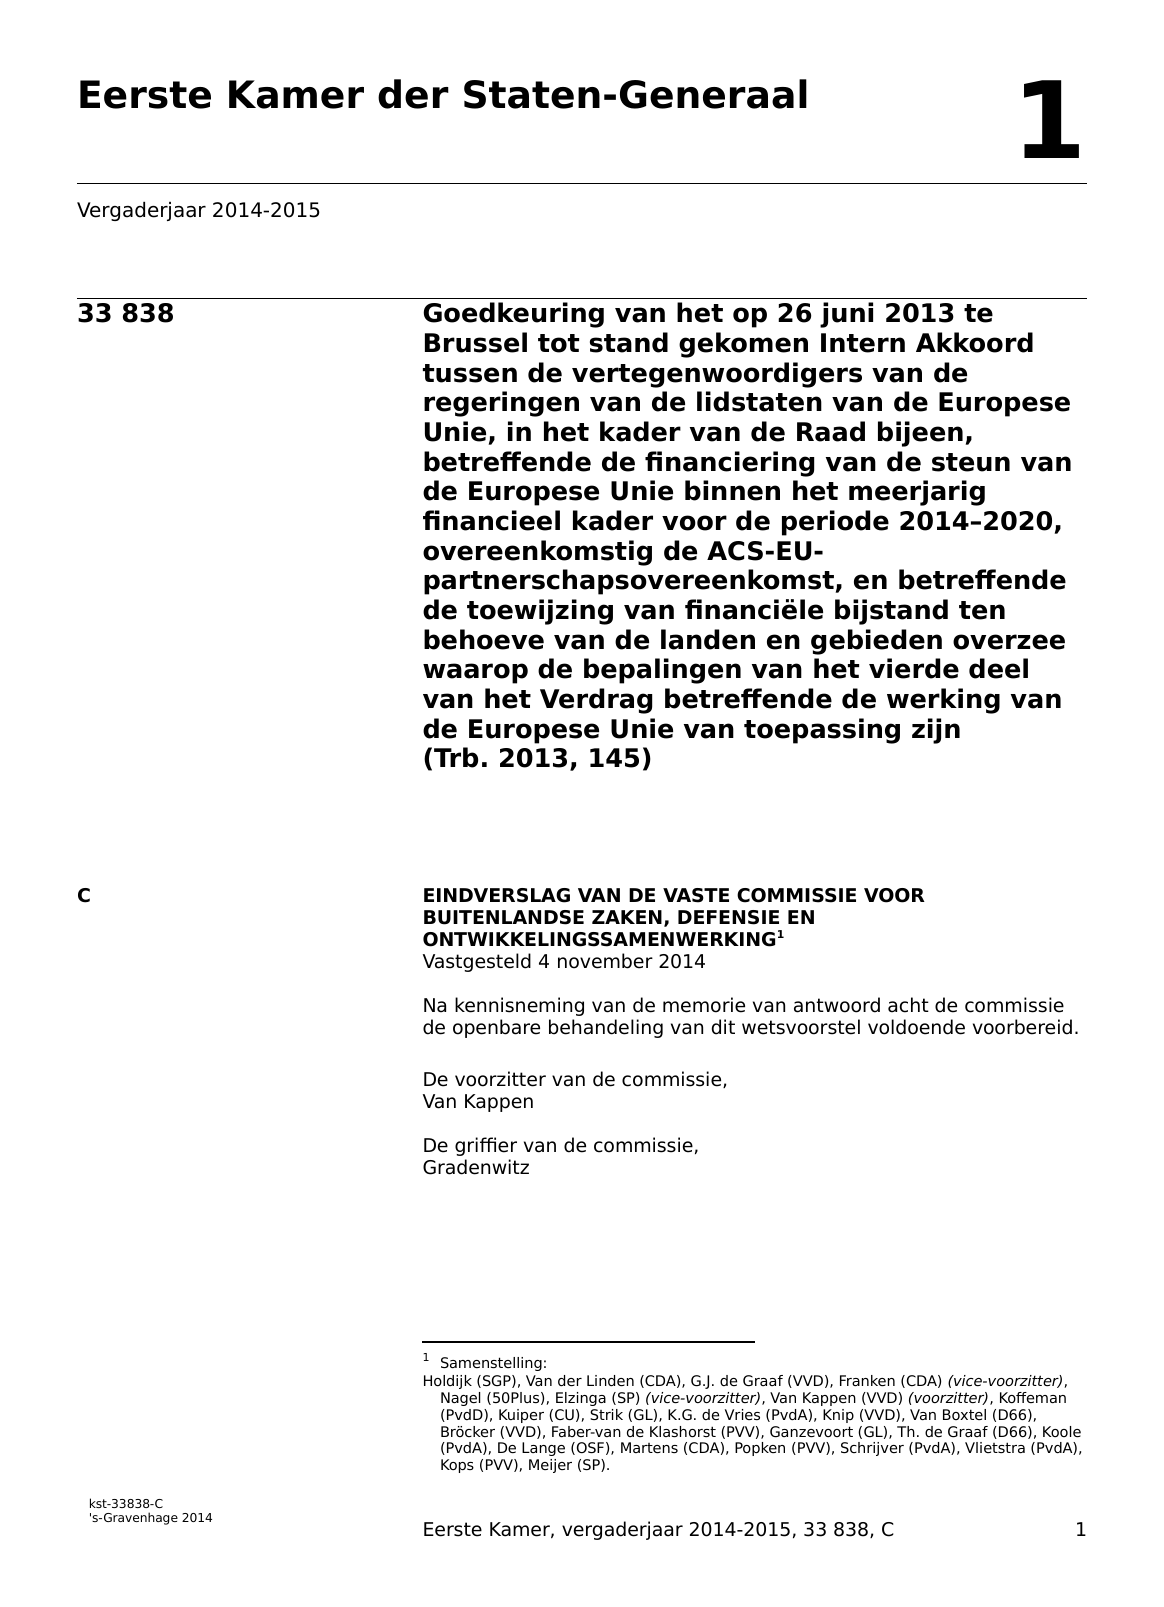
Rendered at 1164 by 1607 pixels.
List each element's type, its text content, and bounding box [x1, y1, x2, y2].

subtitle 33 838 Goedkeuring van het op 26 juni 2013 te Brussel tot stand gekomen Intern Akkoord tussen de vertegenwoordigers van de regeringen van de lidstaten van de Europese Unie, in het kader van de Raad bijeen, betreffende de financiering van de steun van de Europese Unie binnen het meerjarig financieel kader voor de periode 2014–2020, overeenkomstig de ACS-EU-partnerschapsovereenkomst, en betreffende de toewijzing van financiële bijstand ten behoeve van de landen en gebieden overzee waarop de bepalingen van het vierde deel van het Verdrag betreffende de werking van de Europese Unie van toepassing zijn (Trb. 2013, 145) [77, 299, 1087, 774]
table_header Eerste Kamer der Staten-Generaal [77, 59, 886, 183]
text Samenstelling: [422, 1351, 1087, 1373]
text Holdijk (SGP), Van der Linden (CDA), G.J. de Graaf (VVD), Franken (CDA) (vice-voorzitter), Nagel (50Plus), Elzinga (SP) (vice-voorzitter), Van Kappen (VVD) (voorzitter), Koffeman (PvdD), Kuiper (CU), Strik (GL), K.G. de Vries (PvdA), Knip (VVD), Van Boxtel (D66), Bröcker (VVD), Faber-van de Klashorst (PVV), Ganzevoort (GL), Th. de Graaf (D66), Koole (PvdA), De Lange (OSF), Martens (CDA), Popken (PVV), Schrijver (PvdA), Vlietstra (PvdA), Kops (PVV), Meijer (SP). [422, 1373, 1087, 1474]
text Na kennisneming van de memorie van antwoord acht de commissie de openbare behandeling van dit wetsvoorstel voldoende voorbereid. [422, 995, 1087, 1039]
text Vastgesteld 4 november 2014 [422, 951, 1087, 973]
text De griffier van de commissie, Gradenwitz [422, 1135, 1087, 1179]
subtitle C EINDVERSLAG VAN DE VASTE COMMISSIE VOOR BUITENLANDSE ZAKEN, DEFENSIE EN ONTWIKKELINGSSAMENWERKING [77, 885, 1087, 951]
table_cell Vergaderjaar 2014-2015 [77, 184, 1087, 298]
text kst-33838-C [88, 1497, 323, 1511]
text 's-Gravenhage 2014 [88, 1511, 323, 1525]
table_header 1 [886, 59, 1087, 183]
text De voorzitter van de commissie, Van Kappen [422, 1069, 1087, 1113]
